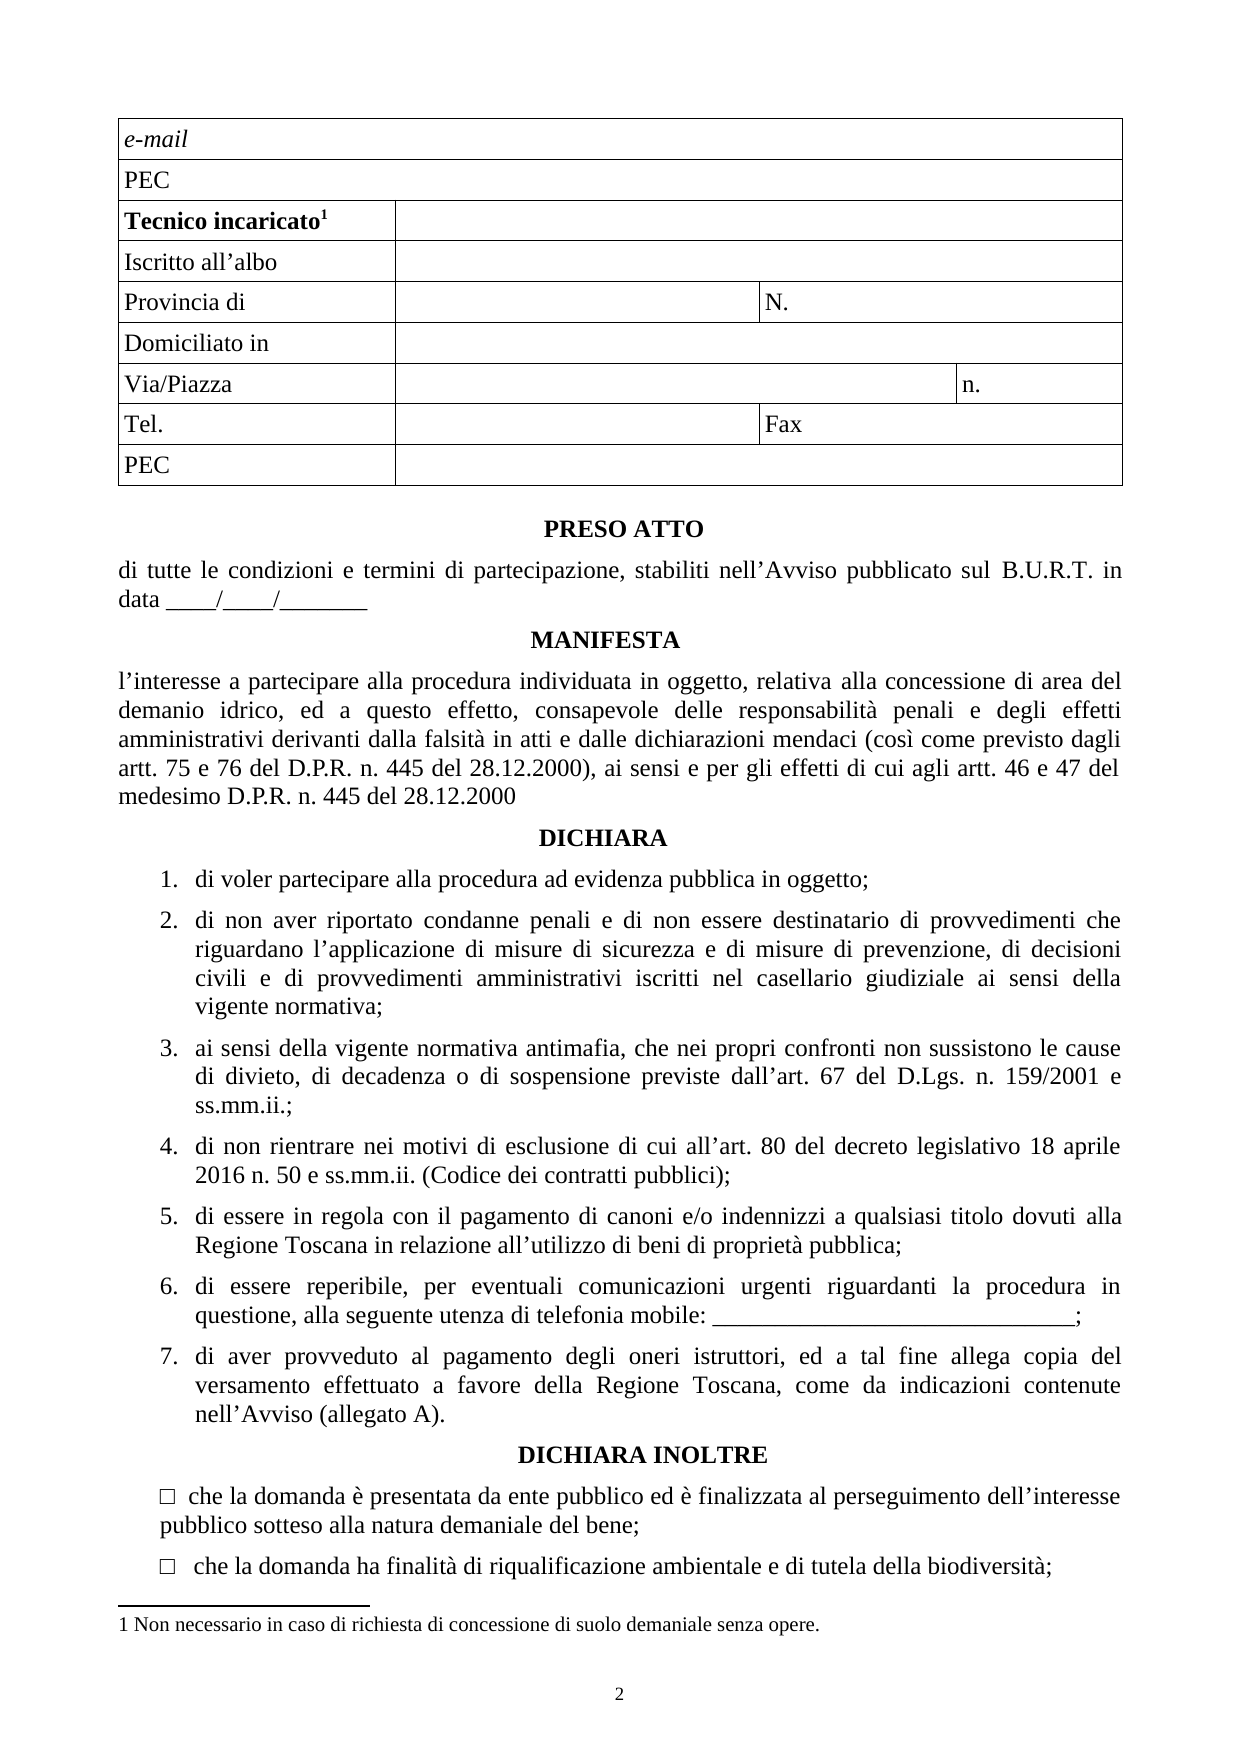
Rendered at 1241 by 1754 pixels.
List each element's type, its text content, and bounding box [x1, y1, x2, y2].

list di non rientrare nei motivi di esclusione di cui all’art. 80 del decreto legislativo 18 aprile 2016 n. 50 e ss.mm.ii. (Codice dei contratti pubblici); [159, 1131, 1122, 1189]
list di voler partecipare alla procedura ad evidenza pubblica in oggetto; [159, 864, 1122, 893]
table_cell Provincia di [119, 282, 395, 322]
text l’interesse a partecipare alla procedura individuata in oggetto, relativa alla concessione di area del demanio idrico, ed a questo effetto, consapevole delle responsabilità penali e degli effetti amministrativi derivanti dalla falsità in atti e dalle dichiarazioni mendaci (così come previsto dagli artt. 75 e 76 del D.P.R. n. 445 del 28.12.2000), ai sensi e per gli effetti di cui agli artt. 46 e 47 del medesimo D.P.R. n. 445 del 28.12.2000 [118, 666, 1122, 810]
table_cell [396, 404, 759, 444]
list di essere reperibile, per eventuali comunicazioni urgenti riguardanti la procedura in questione, alla seguente utenza di telefonia mobile: _____________________________; [159, 1271, 1122, 1329]
table_cell PEC [119, 445, 395, 485]
text MANIFESTA [118, 625, 1093, 654]
text di tutte le condizioni e termini di partecipazione, stabiliti nell’Avviso pubblicato sul B.U.R.T. in data ____/____/_______ [118, 555, 1122, 613]
table_cell Via/Piazza [119, 364, 395, 403]
table_cell [396, 445, 1122, 485]
table_cell Iscritto all’albo [119, 241, 395, 281]
text PRESO ATTO [155, 514, 1092, 543]
table_cell Domiciliato in [119, 323, 395, 362]
table_cell n. [957, 364, 1122, 403]
list DICHIARA INOLTRE [193, 1440, 1093, 1469]
table_cell Tel. [119, 404, 395, 444]
list □ che la domanda ha finalità di riqualificazione ambientale e di tutela della biodiversità; [159, 1551, 1122, 1580]
list di non aver riportato condanne penali e di non essere destinatario di provvedimenti che riguardano l’applicazione di misure di sicurezza e di misure di prevenzione, di decisioni civili e di provvedimenti amministrativi iscritti nel casellario giudiziale ai sensi della vigente normativa; [159, 905, 1122, 1020]
list ai sensi della vigente normativa antimafia, che nei propri confronti non sussistono le cause di divieto, di decadenza o di sospensione previste dall’art. 67 del D.Lgs. n. 159/2001 e ss.mm.ii.; [159, 1033, 1122, 1119]
table_cell PEC [119, 160, 1122, 199]
table_cell [396, 282, 759, 322]
table_cell [396, 364, 956, 403]
list di aver provveduto al pagamento degli oneri istruttori, ed a tal fine allega copia del versamento effettuato a favore della Regione Toscana, come da indicazioni contenute nell’Avviso (allegato A). [159, 1341, 1122, 1428]
table_cell [396, 323, 1122, 362]
table_cell Tecnico incaricato [119, 201, 395, 240]
list □ che la domanda è presentata da ente pubblico ed è finalizzata al perseguimento dell’interesse pubblico sotteso alla natura demaniale del bene; [159, 1481, 1122, 1539]
table_cell [396, 201, 1122, 240]
text DICHIARA [118, 823, 1088, 851]
table_cell N. [760, 282, 1122, 322]
table_cell Fax [760, 404, 1122, 444]
table_cell e-mail [119, 119, 1122, 159]
list di essere in regola con il pagamento di canoni e/o indennizzi a qualsiasi titolo dovuti alla Regione Toscana in relazione all’utilizzo di beni di proprietà pubblica; [159, 1201, 1122, 1259]
table_cell [396, 241, 1122, 281]
